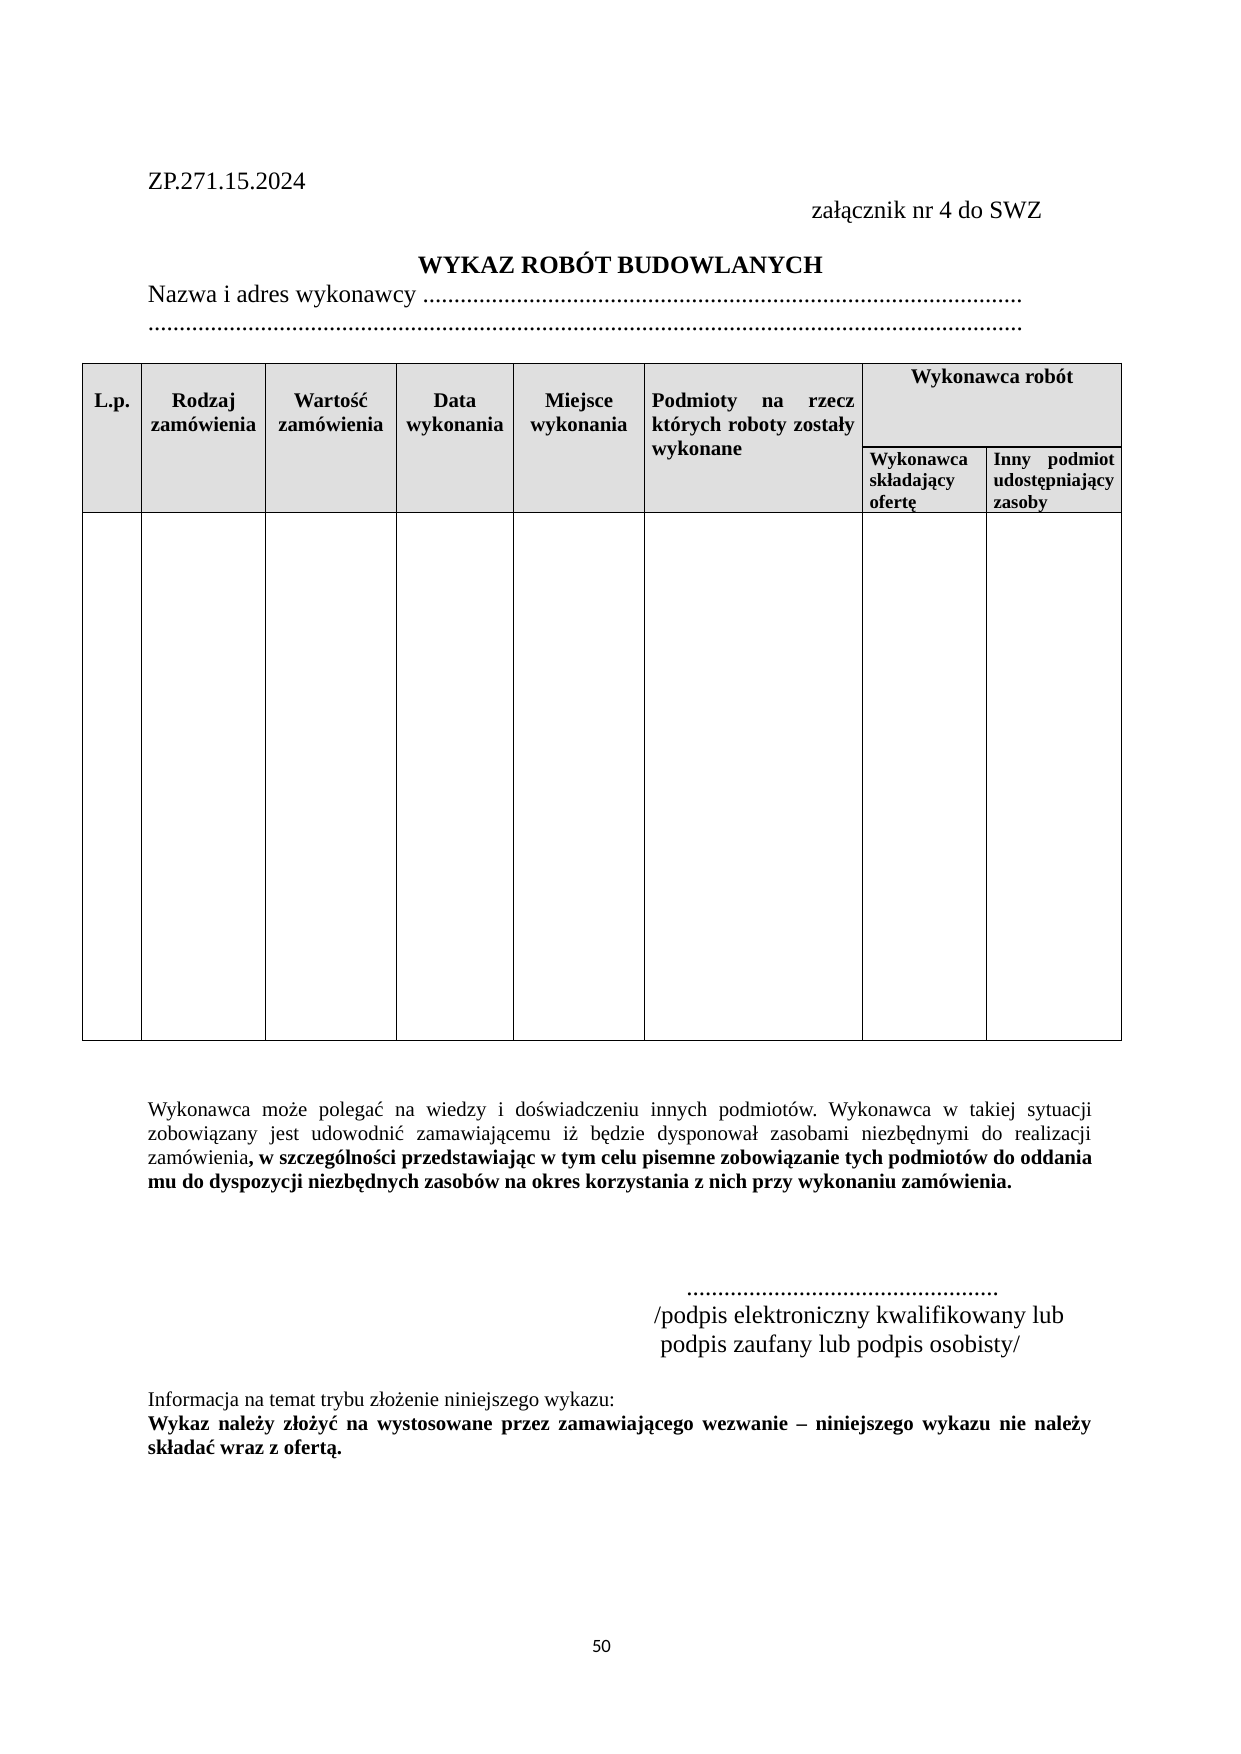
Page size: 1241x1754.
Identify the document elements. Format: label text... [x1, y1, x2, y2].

table_header Miejsce wykonania [514, 364, 644, 512]
text WYKAZ ROBÓT BUDOWLANYCH [148, 250, 1093, 279]
table_cell Wykonawca składający ofertę [863, 448, 986, 512]
text .................................................. [148, 1272, 1093, 1301]
table_header Data wykonania [397, 364, 513, 512]
table_cell [397, 513, 513, 1040]
table_cell [987, 513, 1121, 1040]
text Nazwa i adres wykonawcy ................................................................................................ [148, 279, 1093, 307]
table_header Podmioty na rzecz których roboty zostały wykonane [645, 364, 862, 512]
table_header Wykonawca robót [863, 364, 1121, 446]
table_cell [83, 513, 141, 1040]
table_header L.p. [83, 364, 141, 512]
table_cell [645, 513, 862, 1040]
table_cell [514, 513, 644, 1040]
table_header Rodzaj zamówienia [142, 364, 265, 512]
table_cell [863, 513, 986, 1040]
table_cell [142, 513, 265, 1040]
text ............................................................................................................................................ [148, 307, 1093, 336]
text Wykaz należy złożyć na wystosowane przez zamawiającego wezwanie – niniejszego wykazu nie należy składać wraz z ofertą. [148, 1411, 1093, 1459]
table_cell [266, 513, 396, 1040]
text /podpis elektroniczny kwalifikowany lub [148, 1301, 1093, 1329]
table_header Wartość zamówienia [266, 364, 396, 512]
table_cell Inny podmiot udostępniający zasoby [987, 448, 1121, 512]
text załącznik nr 4 do SWZ [811, 195, 1093, 224]
text ZP.271.15.2024 [148, 166, 1093, 195]
text Informacja na temat trybu złożenie niniejszego wykazu: [148, 1387, 1093, 1411]
text podpis zaufany lub podpis osobisty/ [148, 1329, 1093, 1358]
text Wykonawca może polegać na wiedzy i doświadczeniu innych podmiotów. Wykonawca w takiej sytuacji zobowiązany jest udowodnić zamawiającemu iż będzie dysponował zasobami niezbędnymi do realizacji zamówienia, w szczególności przedstawiając w tym celu pisemne zobowiązanie tych podmiotów do oddania mu do dyspozycji niezbędnych zasobów na okres korzystania z nich przy wykonaniu zamówienia. [148, 1096, 1093, 1193]
